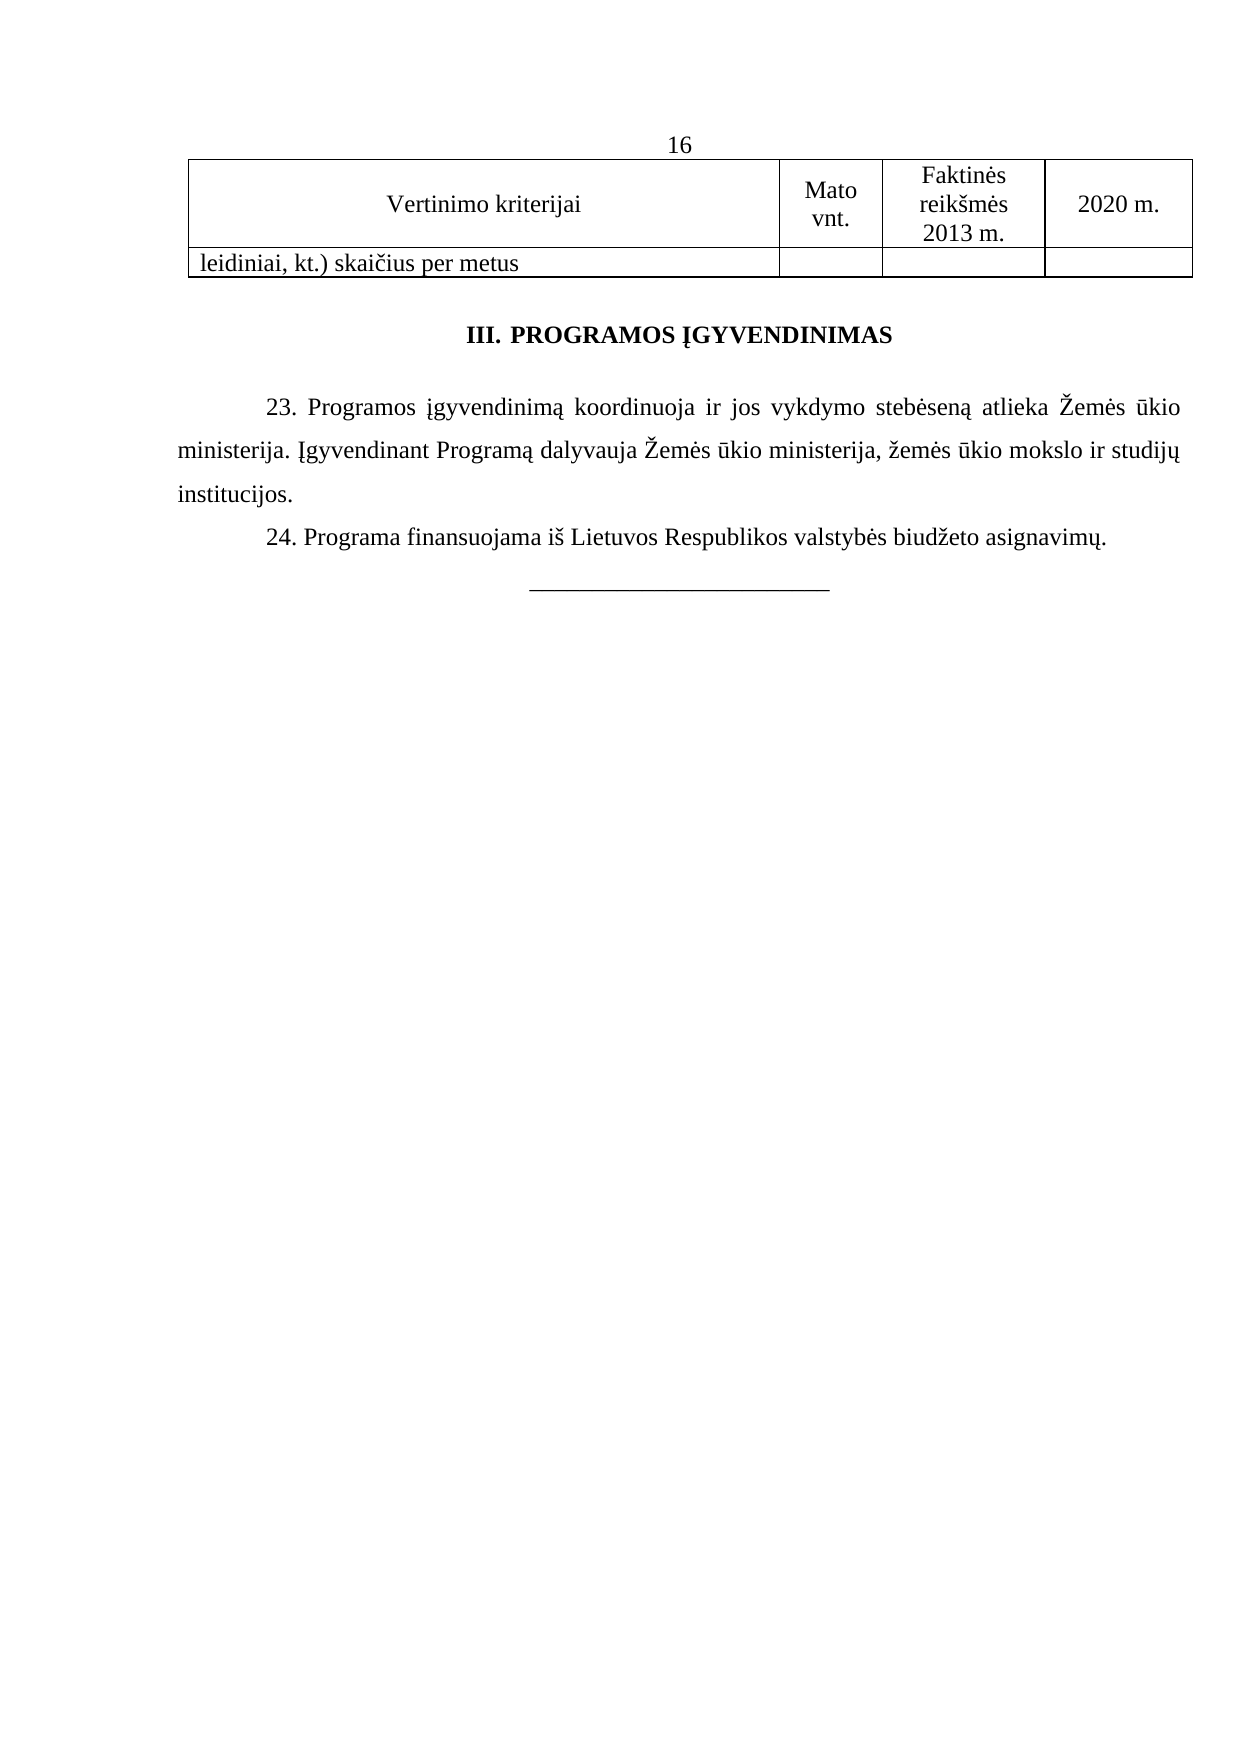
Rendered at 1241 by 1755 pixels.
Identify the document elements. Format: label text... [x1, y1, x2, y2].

table_cell [883, 248, 1044, 276]
table_cell [1046, 248, 1192, 276]
text 24. Programa finansuojama iš Lietuvos Respublikos valstybės biudžeto asignavimų. [177, 522, 1181, 551]
table_header Vertinimo kriterijai [189, 160, 779, 247]
table_cell leidiniai, kt.) skaičius per metus [189, 248, 779, 276]
text ________________________ [177, 565, 1181, 594]
table_header Mato vnt. [780, 160, 882, 247]
table_header 2020 m. [1046, 160, 1192, 247]
text III. PROGRAMOS ĮGYVENDINIMAS [177, 321, 1181, 349]
text 23. Programos įgyvendinimą koordinuoja ir jos vykdymo stebėseną atlieka Žemės ūkio ministerija. Įgyvendinant Programą dalyvauja Žemės ūkio ministerija, žemės ūkio mokslo ir studijų institucijos. [177, 392, 1181, 507]
table_header Faktinės reikšmės 2013 m. [883, 160, 1044, 247]
table_cell [780, 248, 882, 276]
